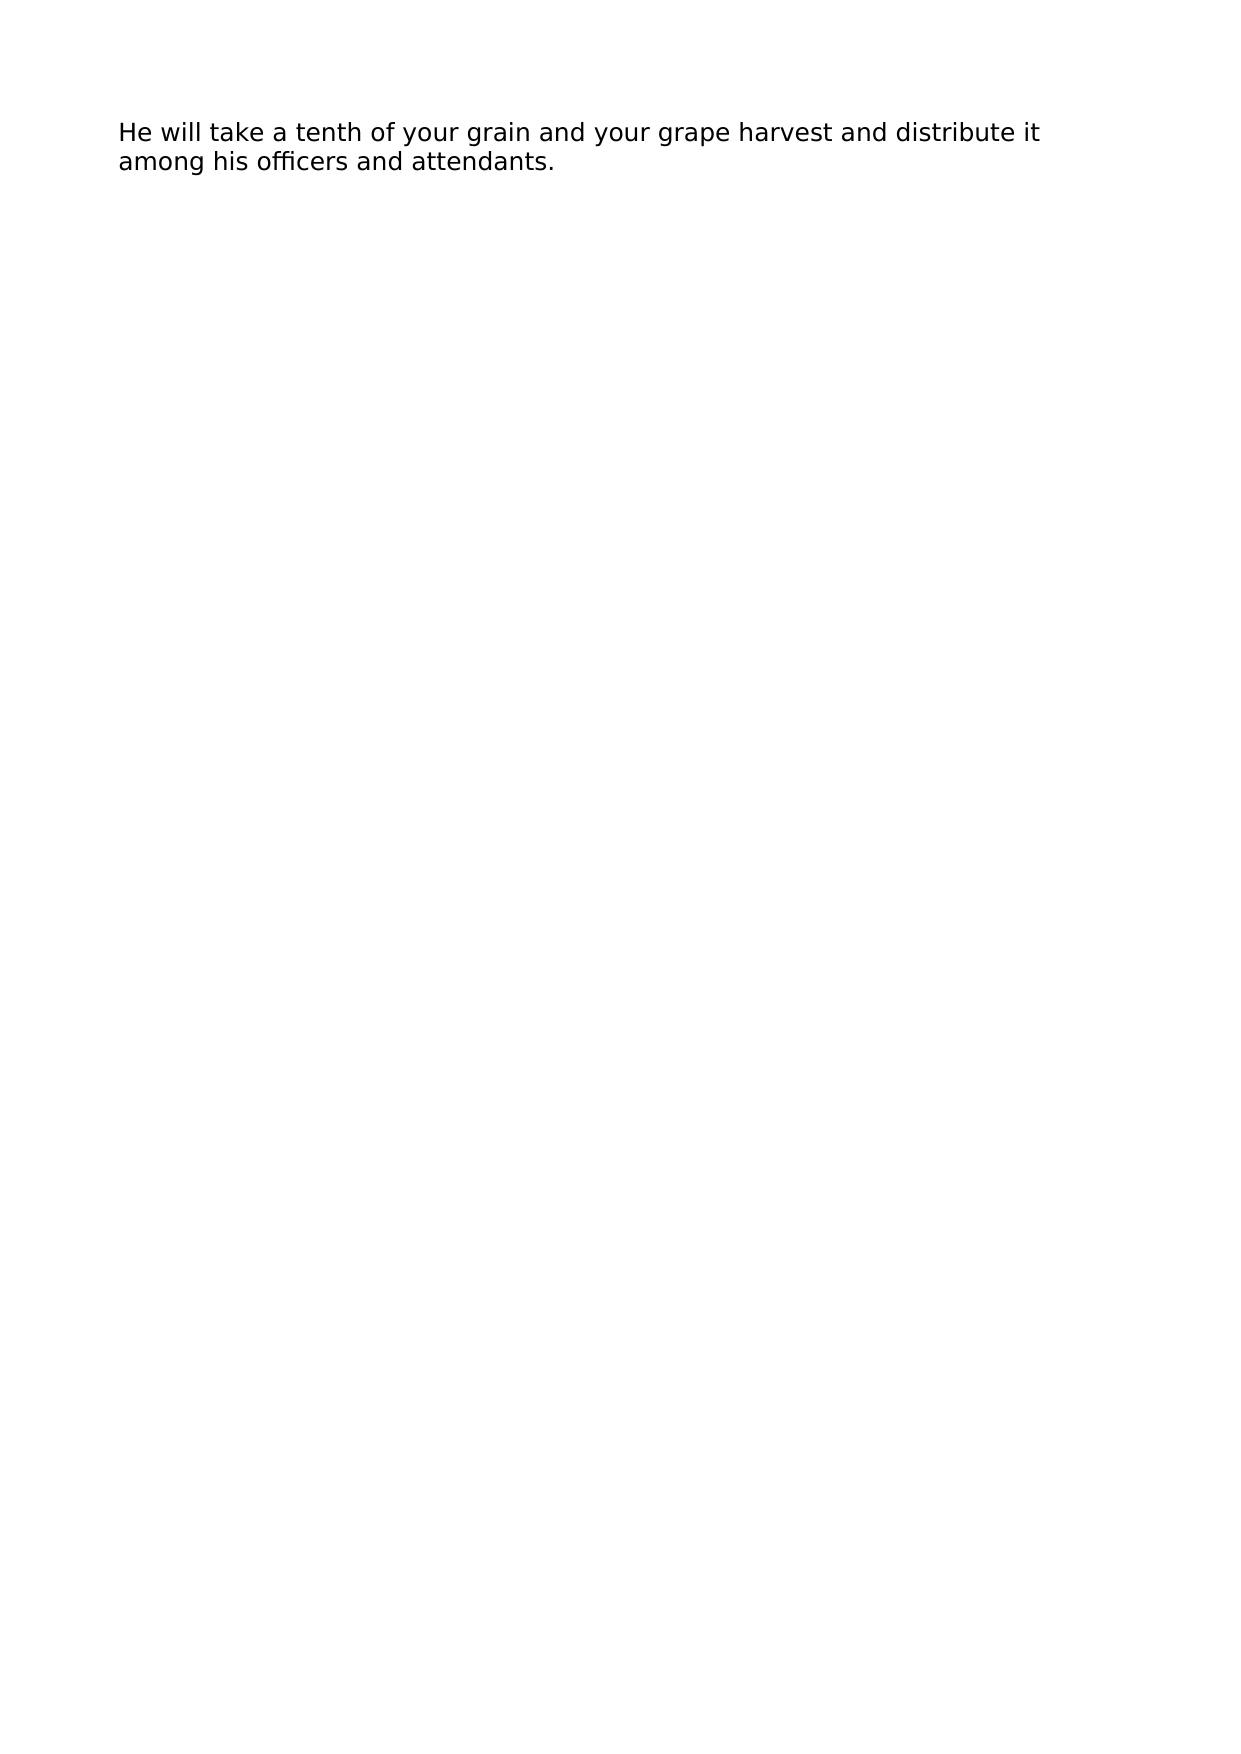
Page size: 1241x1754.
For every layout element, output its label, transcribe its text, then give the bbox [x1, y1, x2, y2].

text He will take a tenth of your grain and your grape harvest and distribute it among his officers and attendants. [118, 118, 1122, 176]
